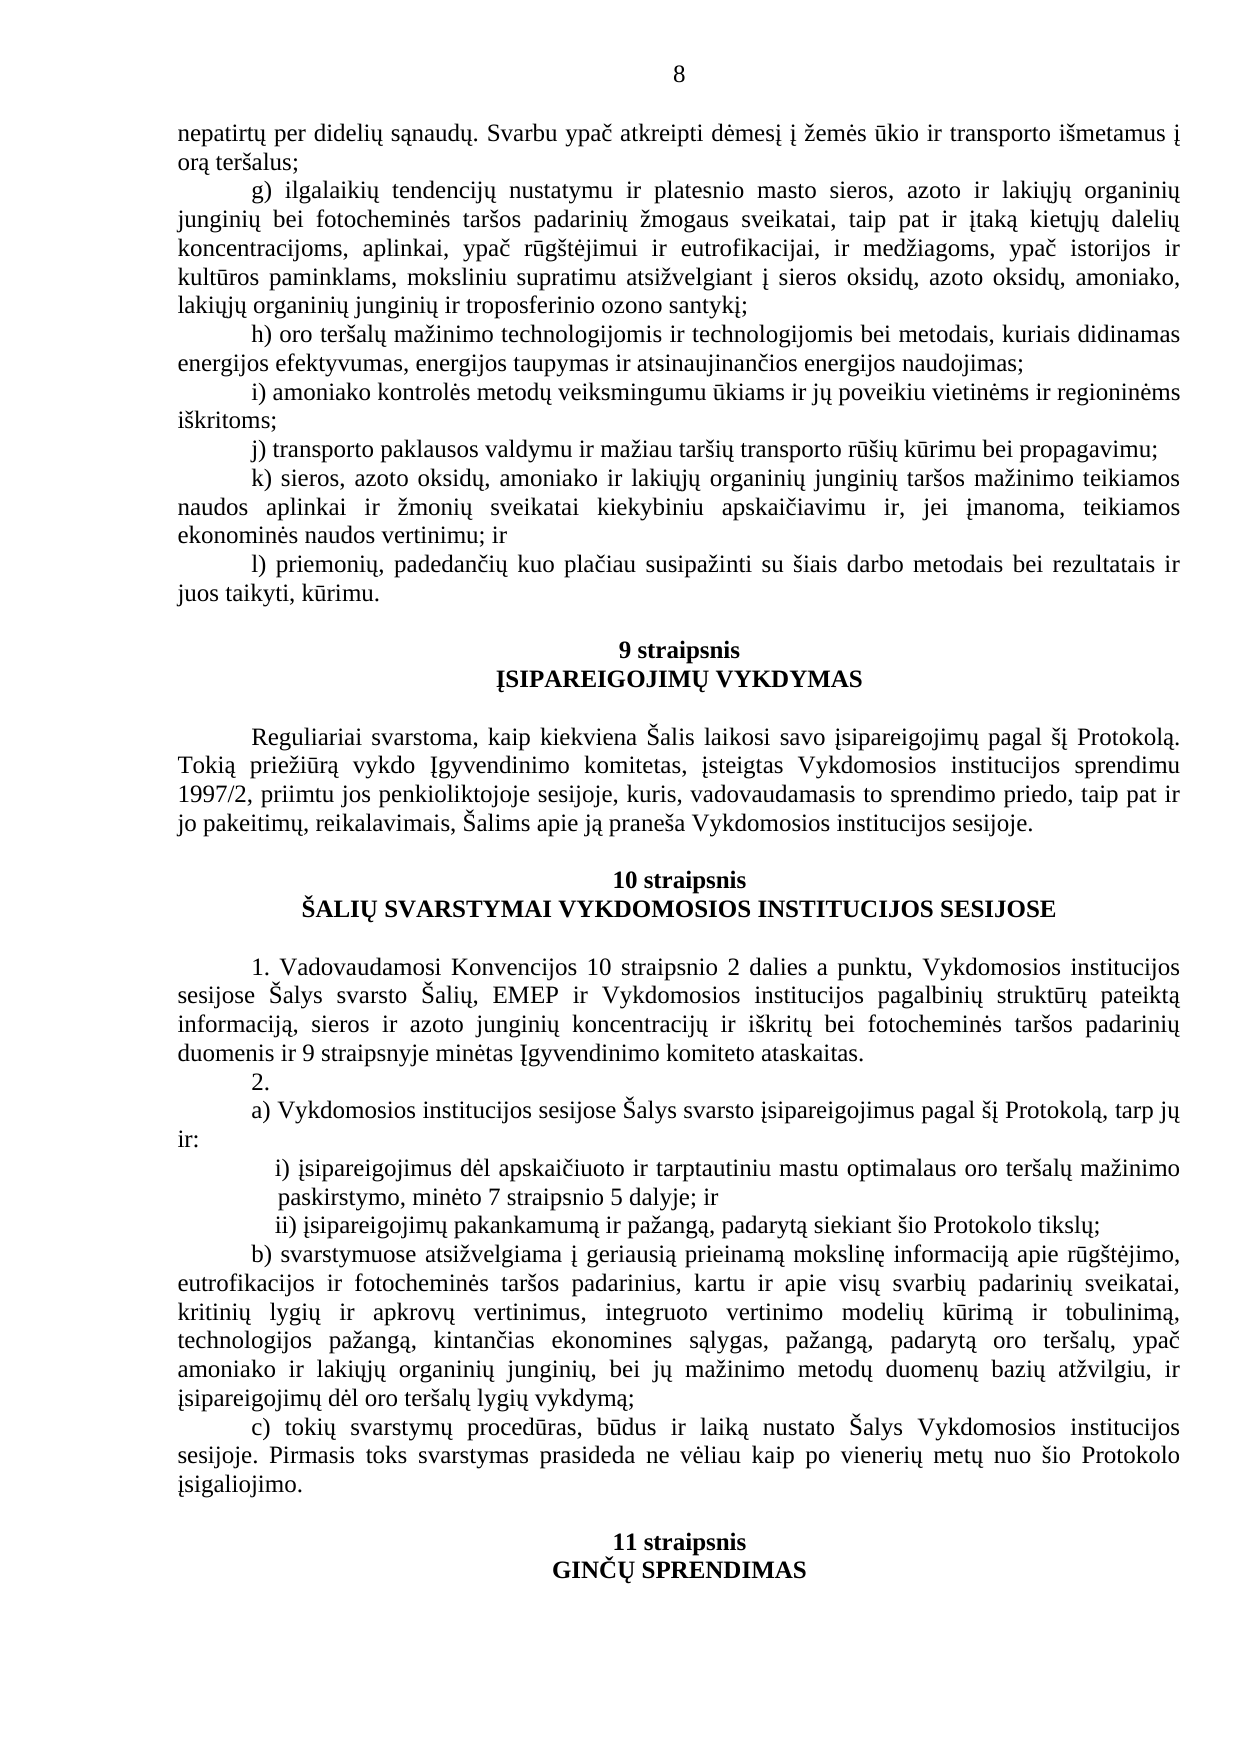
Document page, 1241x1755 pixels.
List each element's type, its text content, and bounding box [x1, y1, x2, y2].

text ii) įsipareigojimų pakankamumą ir pažangą, padarytą siekiant šio Protokolo tikslų; [274, 1211, 1181, 1239]
text i) amoniako kontrolės metodų veiksmingumu ūkiams ir jų poveikiu vietinėms ir regioninėms iškritoms; [177, 377, 1181, 434]
text b) svarstymuose atsižvelgiama į geriausią prieinamą mokslinę informaciją apie rūgštėjimo, eutrofikacijos ir fotocheminės taršos padarinius, kartu ir apie visų svarbių padarinių sveikatai, kritinių lygių ir apkrovų vertinimus, integruoto vertinimo modelių kūrimą ir tobulinimą, technologijos pažangą, kintančias ekonomines sąlygas, pažangą, padarytą oro teršalų, ypač amoniako ir lakiųjų organinių junginių, bei jų mažinimo metodų duomenų bazių atžvilgiu, ir įsipareigojimų dėl oro teršalų lygių vykdymą; [177, 1239, 1181, 1412]
text ŠALIŲ SVARSTYMAI VYKDOMOSIOS INSTITUCIJOS SESIJOSE [177, 894, 1181, 923]
text GINČŲ SPRENDIMAS [177, 1556, 1181, 1584]
text 2. [177, 1067, 1181, 1096]
text k) sieros, azoto oksidų, amoniako ir lakiųjų organinių junginių taršos mažinimo teikiamos naudos aplinkai ir žmonių sveikatai kiekybiniu apskaičiavimu ir, jei įmanoma, teikiamos ekonominės naudos vertinimu; ir [177, 463, 1181, 549]
text 1. Vadovaudamosi Konvencijos 10 straipsnio 2 dalies a punktu, Vykdomosios institucijos sesijose Šalys svarsto Šalių, EMEP ir Vykdomosios institucijos pagalbinių struktūrų pateiktą informaciją, sieros ir azoto junginių koncentracijų ir iškritų bei fotocheminės taršos padarinių duomenis ir 9 straipsnyje minėtas Įgyvendinimo komiteto ataskaitas. [177, 952, 1181, 1067]
text l) priemonių, padedančių kuo plačiau susipažinti su šiais darbo metodais bei rezultatais ir juos taikyti, kūrimu. [177, 549, 1181, 607]
text Reguliariai svarstoma, kaip kiekviena Šalis laikosi savo įsipareigojimų pagal šį Protokolą. Tokią priežiūrą vykdo Įgyvendinimo komitetas, įsteigtas Vykdomosios institucijos sprendimu 1997/2, priimtu jos penkioliktojoje sesijoje, kuris, vadovaudamasis to sprendimo priedo, taip pat ir jo pakeitimų, reikalavimais, Šalims apie ją praneša Vykdomosios institucijos sesijoje. [177, 722, 1181, 837]
text h) oro teršalų mažinimo technologijomis ir technologijomis bei metodais, kuriais didinamas energijos efektyvumas, energijos taupymas ir atsinaujinančios energijos naudojimas; [177, 319, 1181, 377]
text a) Vykdomosios institucijos sesijose Šalys svarsto įsipareigojimus pagal šį Protokolą, tarp jų ir: [177, 1096, 1181, 1153]
text ĮSIPAREIGOJIMŲ VYKDYMAS [177, 664, 1181, 693]
text nepatirtų per didelių sąnaudų. Svarbu ypač atkreipti dėmesį į žemės ūkio ir transporto išmetamus į orą teršalus; [177, 118, 1181, 176]
text 11 straipsnis [177, 1527, 1181, 1556]
text c) tokių svarstymų procedūras, būdus ir laiką nustato Šalys Vykdomosios institucijos sesijoje. Pirmasis toks svarstymas prasideda ne vėliau kaip po vienerių metų nuo šio Protokolo įsigaliojimo. [177, 1412, 1181, 1498]
text g) ilgalaikių tendencijų nustatymu ir platesnio masto sieros, azoto ir lakiųjų organinių junginių bei fotocheminės taršos padarinių žmogaus sveikatai, taip pat ir įtaką kietųjų dalelių koncentracijoms, aplinkai, ypač rūgštėjimui ir eutrofikacijai, ir medžiagoms, ypač istorijos ir kultūros paminklams, moksliniu supratimu atsižvelgiant į sieros oksidų, azoto oksidų, amoniako, lakiųjų organinių junginių ir troposferinio ozono santykį; [177, 176, 1181, 319]
text 10 straipsnis [177, 866, 1181, 894]
text j) transporto paklausos valdymu ir mažiau taršių transporto rūšių kūrimu bei propagavimu; [177, 434, 1181, 463]
text i) įsipareigojimus dėl apskaičiuoto ir tarptautiniu mastu optimalaus oro teršalų mažinimo paskirstymo, minėto 7 straipsnio 5 dalyje; ir [274, 1153, 1181, 1211]
text 9 straipsnis [177, 636, 1181, 664]
